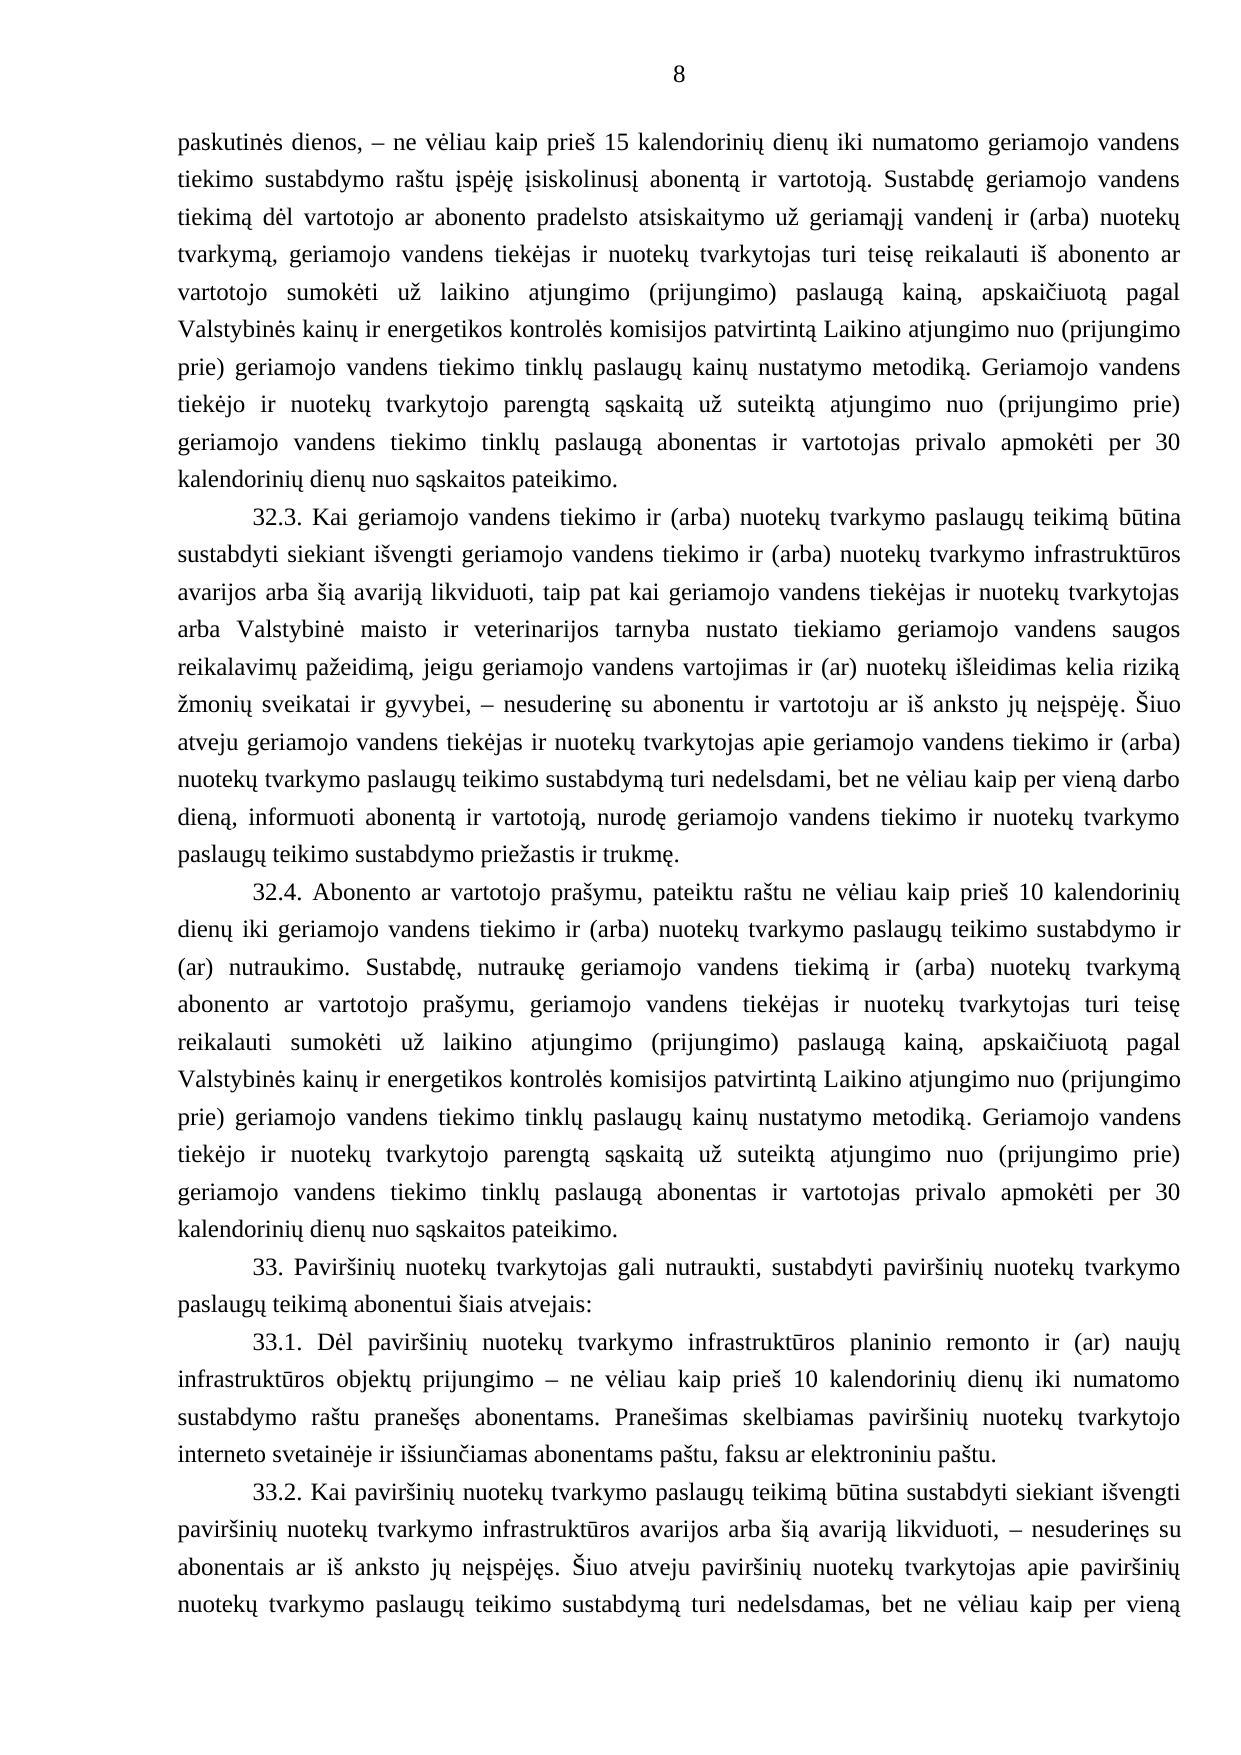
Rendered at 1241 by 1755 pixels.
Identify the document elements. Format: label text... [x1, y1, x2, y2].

text 33. Paviršinių nuotekų tvarkytojas gali nutraukti, sustabdyti paviršinių nuotekų tvarkymo paslaugų teikimą abonentui šiais atvejais: [177, 1243, 1181, 1318]
text 32.4. Abonento ar vartotojo prašymu, pateiktu raštu ne vėliau kaip prieš 10 kalendorinių dienų iki geriamojo vandens tiekimo ir (arba) nuotekų tvarkymo paslaugų teikimo sustabdymo ir (ar) nutraukimo. Sustabdę, nutraukę geriamojo vandens tiekimą ir (arba) nuotekų tvarkymą abonento ar vartotojo prašymu, geriamojo vandens tiekėjas ir nuotekų tvarkytojas turi teisę reikalauti sumokėti už laikino atjungimo (prijungimo) paslaugą kainą, apskaičiuotą pagal Valstybinės kainų ir energetikos kontrolės komisijos patvirtintą Laikino atjungimo nuo (prijungimo prie) geriamojo vandens tiekimo tinklų paslaugų kainų nustatymo metodiką. Geriamojo vandens tiekėjo ir nuotekų tvarkytojo parengtą sąskaitą už suteiktą atjungimo nuo (prijungimo prie) geriamojo vandens tiekimo tinklų paslaugą abonentas ir vartotojas privalo apmokėti per 30 kalendorinių dienų nuo sąskaitos pateikimo. [177, 868, 1181, 1243]
text 33.1. Dėl paviršinių nuotekų tvarkymo infrastruktūros planinio remonto ir (ar) naujų infrastruktūros objektų prijungimo – ne vėliau kaip prieš 10 kalendorinių dienų iki numatomo sustabdymo raštu pranešęs abonentams. Pranešimas skelbiamas paviršinių nuotekų tvarkytojo interneto svetainėje ir išsiunčiamas abonentams paštu, faksu ar elektroniniu paštu. [177, 1318, 1181, 1468]
text 32.3. Kai geriamojo vandens tiekimo ir (arba) nuotekų tvarkymo paslaugų teikimą būtina sustabdyti siekiant išvengti geriamojo vandens tiekimo ir (arba) nuotekų tvarkymo infrastruktūros avarijos arba šią avariją likviduoti, taip pat kai geriamojo vandens tiekėjas ir nuotekų tvarkytojas arba Valstybinė maisto ir veterinarijos tarnyba nustato tiekiamo geriamojo vandens saugos reikalavimų pažeidimą, jeigu geriamojo vandens vartojimas ir (ar) nuotekų išleidimas kelia riziką žmonių sveikatai ir gyvybei, – nesuderinę su abonentu ir vartotoju ar iš anksto jų neįspėję. Šiuo atveju geriamojo vandens tiekėjas ir nuotekų tvarkytojas apie geriamojo vandens tiekimo ir (arba) nuotekų tvarkymo paslaugų teikimo sustabdymą turi nedelsdami, bet ne vėliau kaip per vieną darbo dieną, informuoti abonentą ir vartotoją, nurodę geriamojo vandens tiekimo ir nuotekų tvarkymo paslaugų teikimo sustabdymo priežastis ir trukmę. [177, 493, 1181, 868]
text 33.2. Kai paviršinių nuotekų tvarkymo paslaugų teikimą būtina sustabdyti siekiant išvengti paviršinių nuotekų tvarkymo infrastruktūros avarijos arba šią avariją likviduoti, – nesuderinęs su abonentais ar iš anksto jų neįspėjęs. Šiuo atveju paviršinių nuotekų tvarkytojas apie paviršinių nuotekų tvarkymo paslaugų teikimo sustabdymą turi nedelsdamas, bet ne vėliau kaip per vieną [177, 1468, 1181, 1618]
text paskutinės dienos, – ne vėliau kaip prieš 15 kalendorinių dienų iki numatomo geriamojo vandens tiekimo sustabdymo raštu įspėję įsiskolinusį abonentą ir vartotoją. Sustabdę geriamojo vandens tiekimą dėl vartotojo ar abonento pradelsto atsiskaitymo už geriamąjį vandenį ir (arba) nuotekų tvarkymą, geriamojo vandens tiekėjas ir nuotekų tvarkytojas turi teisę reikalauti iš abonento ar vartotojo sumokėti už laikino atjungimo (prijungimo) paslaugą kainą, apskaičiuotą pagal Valstybinės kainų ir energetikos kontrolės komisijos patvirtintą Laikino atjungimo nuo (prijungimo prie) geriamojo vandens tiekimo tinklų paslaugų kainų nustatymo metodiką. Geriamojo vandens tiekėjo ir nuotekų tvarkytojo parengtą sąskaitą už suteiktą atjungimo nuo (prijungimo prie) geriamojo vandens tiekimo tinklų paslaugą abonentas ir vartotojas privalo apmokėti per 30 kalendorinių dienų nuo sąskaitos pateikimo. [177, 118, 1181, 493]
